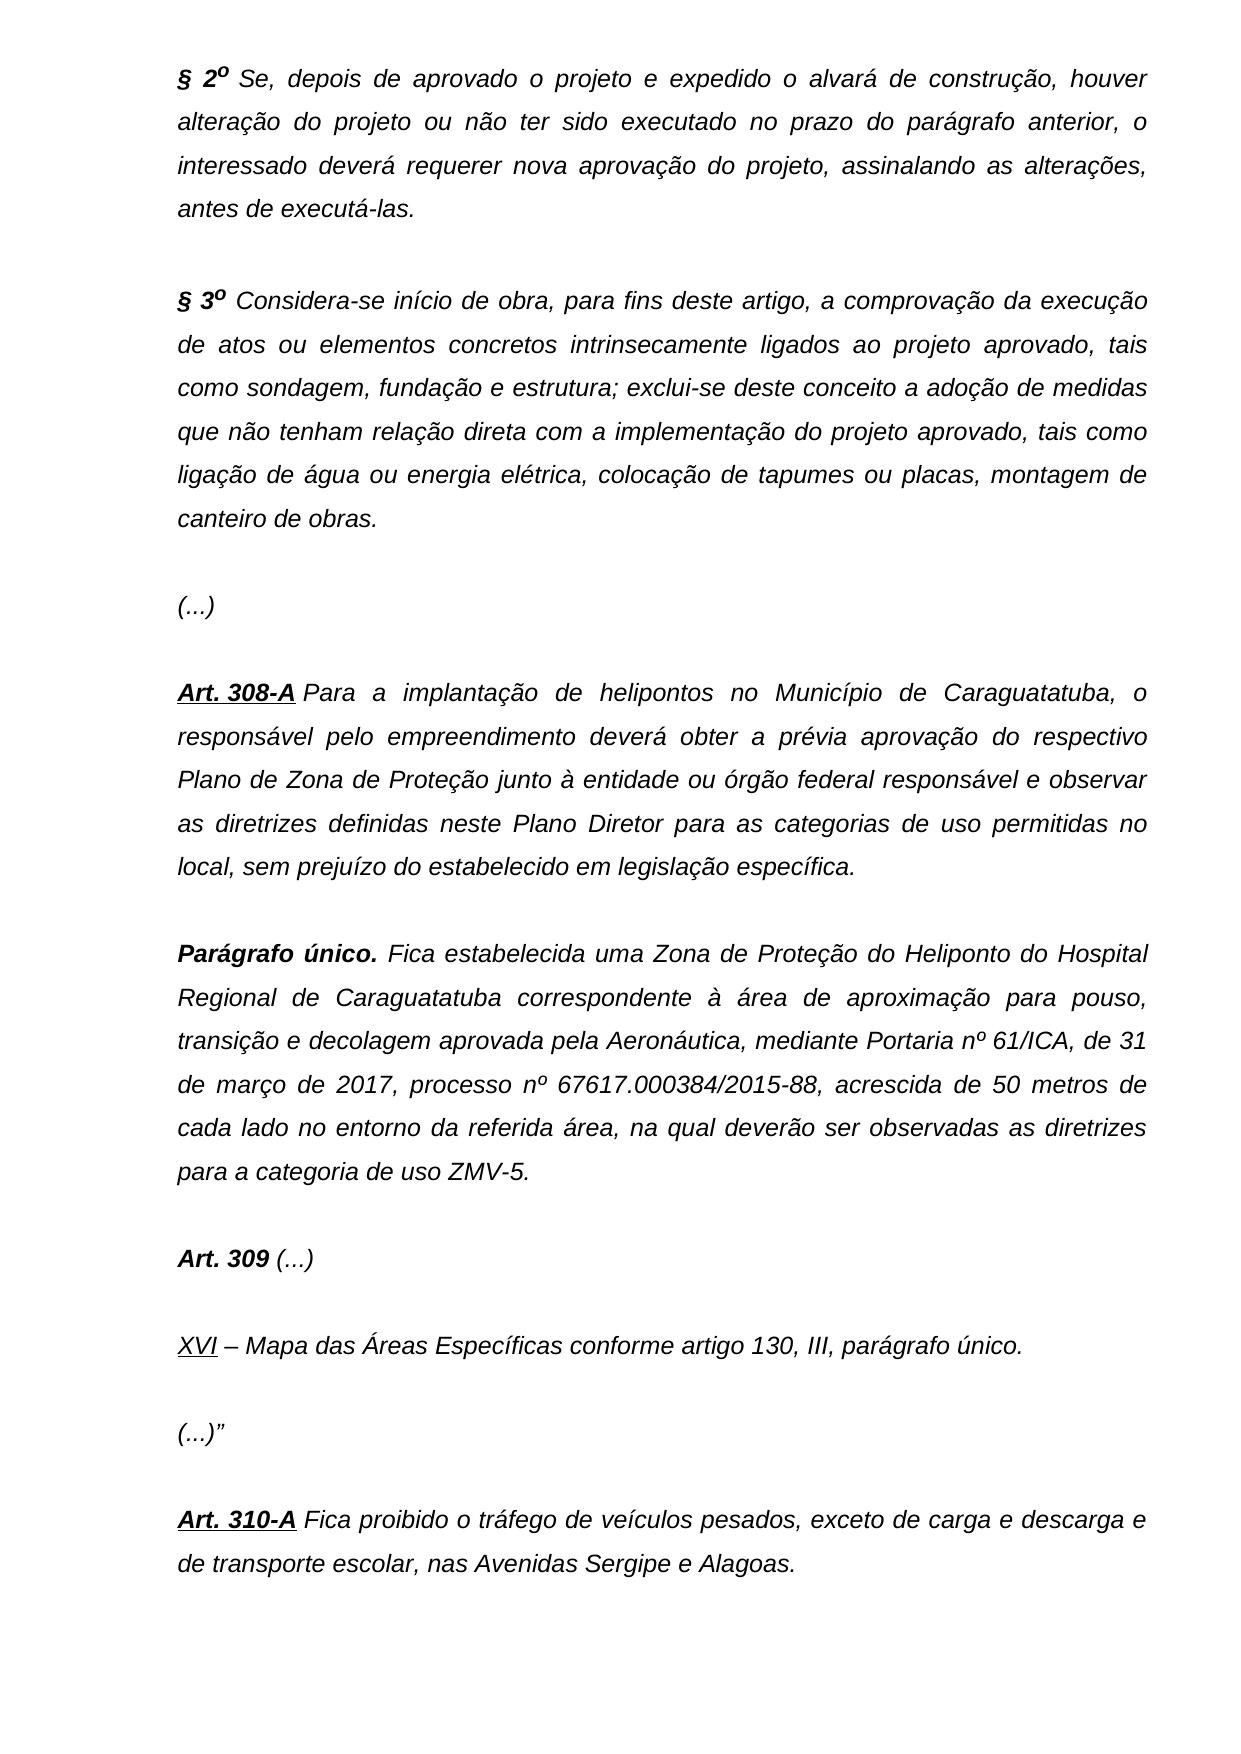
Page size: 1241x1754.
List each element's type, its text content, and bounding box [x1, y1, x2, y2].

text (...)” [177, 1418, 1152, 1447]
text Art. 309 (...) [177, 1244, 1152, 1273]
text Art. 308-A Para a implantação de helipontos no Município de Caraguatatuba, o responsável pelo empreendimento deverá obter a prévia aprovação do respectivo Plano de Zona de Proteção junto à entidade ou órgão federal responsável e observar as diretrizes definidas neste Plano Diretor para as categorias de uso permitidas no local, sem prejuízo do estabelecido em legislação específica. [177, 678, 1152, 881]
text (...) [177, 591, 1152, 620]
text Art. 310-A Fica proibido o tráfego de veículos pesados, exceto de carga e descarga e de transporte escolar, nas Avenidas Sergipe e Alagoas. [177, 1505, 1152, 1578]
text XVI – Mapa das Áreas Específicas conforme artigo 130, III, parágrafo único. [177, 1331, 1152, 1360]
text § 3o Considera-se início de obra, para fins deste artigo, a comprovação da execução de atos ou elementos concretos intrinsecamente ligados ao projeto aprovado, tais como sondagem, fundação e estrutura; exclui-se deste conceito a adoção de medidas que não tenham relação direta com a implementação do projeto aprovado, tais como ligação de água ou energia elétrica, colocação de tapumes ou placas, montagem de canteiro de obras. [177, 281, 1152, 533]
text § 2o Se, depois de aprovado o projeto e expedido o alvará de construção, houver alteração do projeto ou não ter sido executado no prazo do parágrafo anterior, o interessado deverá requerer nova aprovação do projeto, assinalando as alterações, antes de executá-las. [177, 59, 1152, 223]
text Parágrafo único. Fica estabelecida uma Zona de Proteção do Heliponto do Hospital Regional de Caraguatatuba correspondente à área de aproximação para pouso, transição e decolagem aprovada pela Aeronáutica, mediante Portaria nº 61/ICA, de 31 de março de 2017, processo nº 67617.000384/2015-88, acrescida de 50 metros de cada lado no entorno da referida área, na qual deverão ser observadas as diretrizes para a categoria de uso ZMV-5. [177, 939, 1152, 1186]
